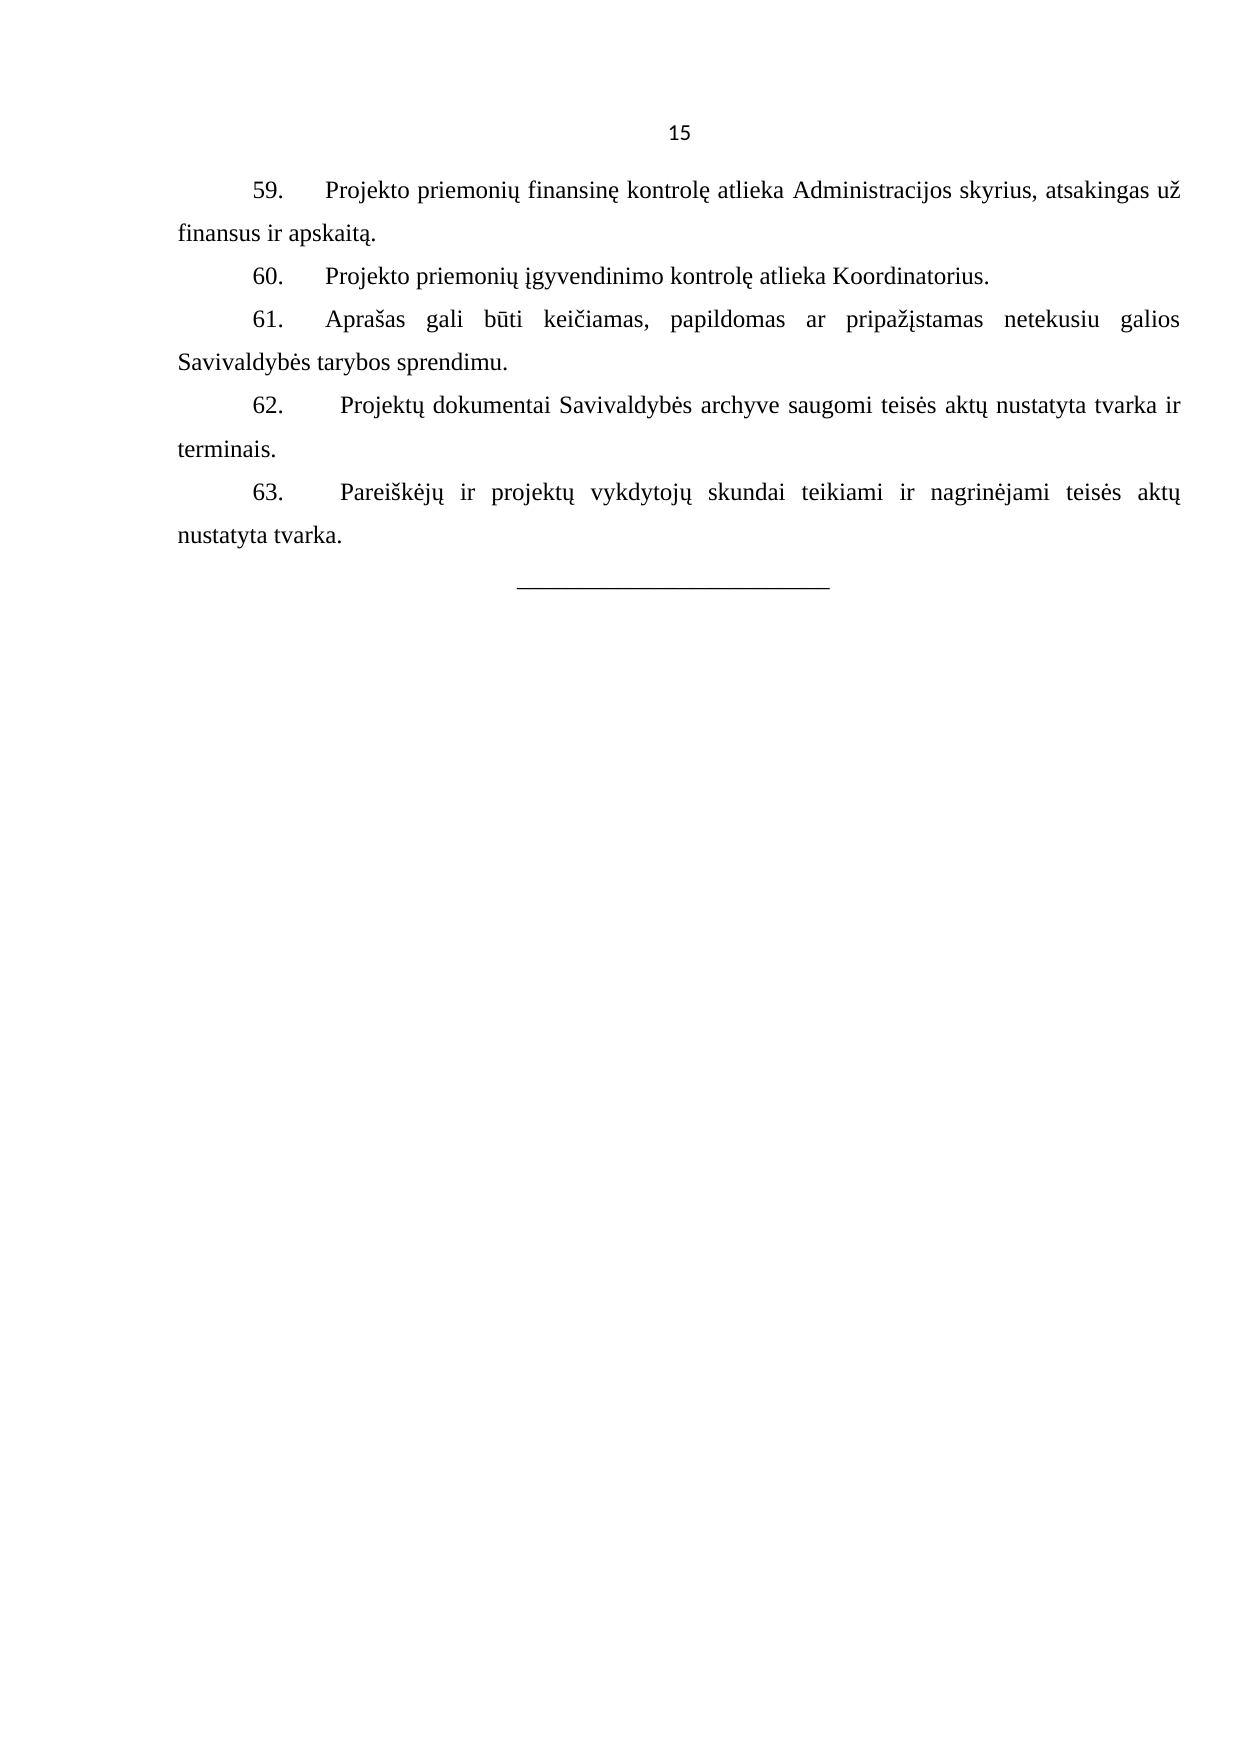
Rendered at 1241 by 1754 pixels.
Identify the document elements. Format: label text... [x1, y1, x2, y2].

text 63. Pareiškėjų ir projektų vykdytojų skundai teikiami ir nagrinėjami teisės aktų nustatyta tvarka. [177, 477, 1181, 549]
text 62. Projektų dokumentai Savivaldybės archyve saugomi teisės aktų nustatyta tvarka ir terminais. [177, 391, 1181, 462]
text _________________________ [177, 563, 1181, 592]
text 59. Projekto priemonių finansinę kontrolę atlieka Administracijos skyrius, atsakingas už finansus ir apskaitą. [177, 175, 1181, 247]
text 60. Projekto priemonių įgyvendinimo kontrolę atlieka Koordinatorius. [177, 261, 1181, 290]
text 61. Aprašas gali būti keičiamas, papildomas ar pripažįstamas netekusiu galios Savivaldybės tarybos sprendimu. [177, 304, 1181, 376]
